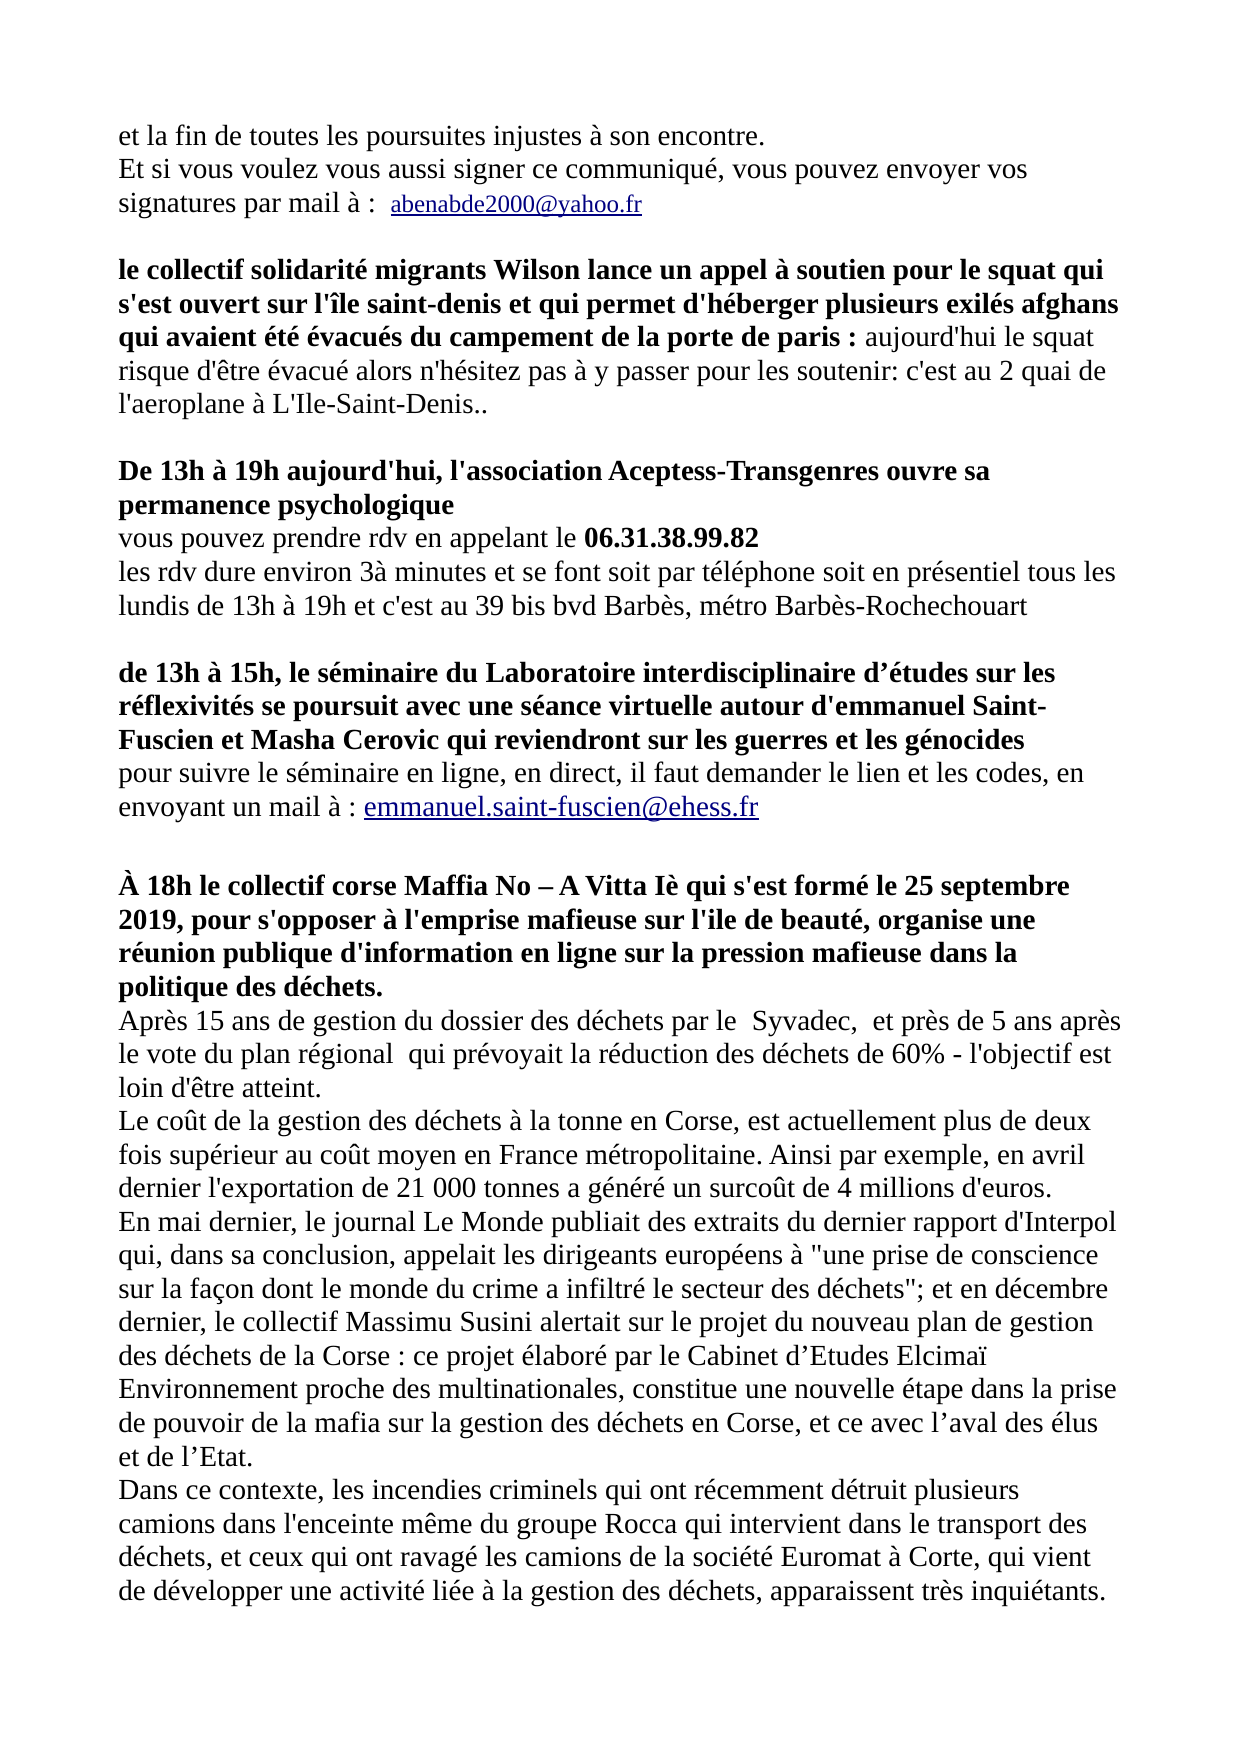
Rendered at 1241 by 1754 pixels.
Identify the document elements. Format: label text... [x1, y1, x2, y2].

text À 18h le collectif corse Maffia No – A Vitta Iè qui s'est formé le 25 septembre 2019, pour s'opposer à l'emprise mafieuse sur l'ile de beauté, organise une réunion publique d'information en ligne sur la pression mafieuse dans la politique des déchets. [118, 868, 1122, 1003]
text et la fin de toutes les poursuites injustes à son encontre. [118, 118, 1122, 152]
text Après 15 ans de gestion du dossier des déchets par le Syvadec, et près de 5 ans après le vote du plan régional qui prévoyait la réduction des déchets de 60% - l'objectif est loin d'être atteint. [118, 1003, 1122, 1103]
text Le coût de la gestion des déchets à la tonne en Corse, est actuellement plus de deux fois supérieur au coût moyen en France métropolitaine. Ainsi par exemple, en avril dernier l'exportation de 21 000 tonnes a généré un surcoût de 4 millions d'euros. [118, 1103, 1122, 1204]
text Et si vous voulez vous aussi signer ce communiqué, vous pouvez envoyer vos signatures par mail à : abenabde2000@yahoo.fr [118, 152, 1122, 219]
text les rdv dure environ 3à minutes et se font soit par téléphone soit en présentiel tous les lundis de 13h à 19h et c'est au 39 bis bvd Barbès, métro Barbès-Rochechouart [118, 554, 1122, 621]
text Dans ce contexte, les incendies criminels qui ont récemment détruit plusieurs camions dans l'enceinte même du groupe Rocca qui intervient dans le transport des déchets, et ceux qui ont ravagé les camions de la société Euromat à Corte, qui vient de développer une activité liée à la gestion des déchets, apparaissent très inquiétants. [118, 1472, 1122, 1606]
text vous pouvez prendre rdv en appelant le 06.31.38.99.82 [118, 521, 1122, 554]
text De 13h à 19h aujourd'hui, l'association Aceptess-Transgenres ouvre sa permanence psychologique [118, 453, 1122, 521]
text pour suivre le séminaire en ligne, en direct, il faut demander le lien et les codes, en envoyant un mail à : emmanuel.saint-fuscien@ehess.fr [118, 755, 1122, 822]
text de 13h à 15h, le séminaire du Laboratoire interdisciplinaire d’études sur les réflexivités se poursuit avec une séance virtuelle autour d'emmanuel Saint-Fuscien et Masha Cerovic qui reviendront sur les guerres et les génocides [118, 655, 1122, 755]
text En mai dernier, le journal Le Monde publiait des extraits du dernier rapport d'Interpol qui, dans sa conclusion, appelait les dirigeants européens à "une prise de conscience sur la façon dont le monde du crime a infiltré le secteur des déchets"; et en décembre dernier, le collectif Massimu Susini alertait sur le projet du nouveau plan de gestion des déchets de la Corse : ce projet élaboré par le Cabinet d’Etudes Elcimaï Environnement proche des multinationales, constitue une nouvelle étape dans la prise de pouvoir de la mafia sur la gestion des déchets en Corse, et ce avec l’aval des élus et de l’Etat. [118, 1204, 1122, 1472]
text le collectif solidarité migrants Wilson lance un appel à soutien pour le squat qui s'est ouvert sur l'île saint-denis et qui permet d'héberger plusieurs exilés afghans qui avaient été évacués du campement de la porte de paris : aujourd'hui le squat risque d'être évacué alors n'hésitez pas à y passer pour les soutenir: c'est au 2 quai de l'aeroplane à L'Ile-Saint-Denis.. [118, 252, 1122, 420]
